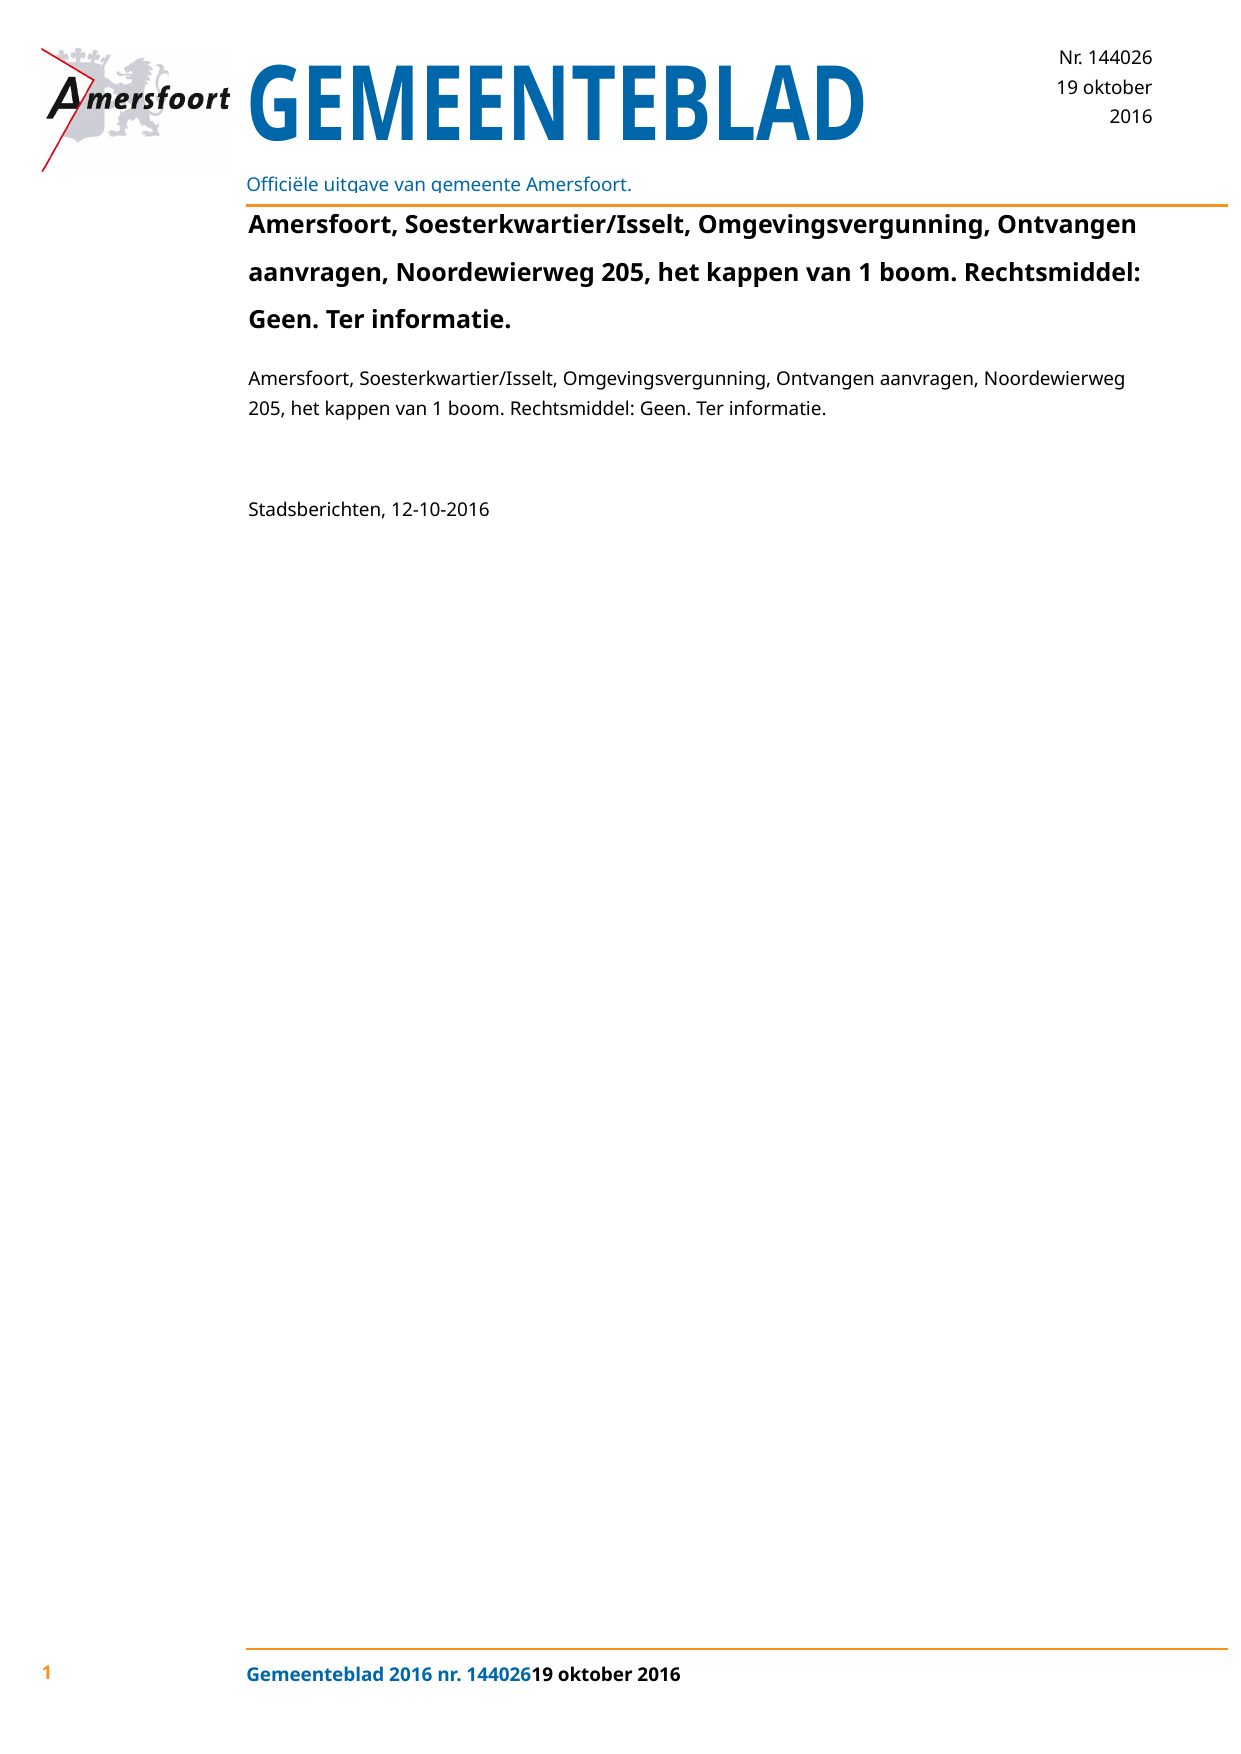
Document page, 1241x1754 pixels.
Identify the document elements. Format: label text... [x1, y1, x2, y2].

picture [41, 47, 231, 172]
text Stadsberichten, 12-10-2016 [248, 496, 1152, 522]
text Amersfoort, Soesterkwartier/Isselt, Omgevingsvergunning, Ontvangen aanvragen, Noordewierweg 205, het kappen van 1 boom. Rechtsmiddel: Geen. Ter informatie. [248, 366, 1152, 421]
text Amersfoort, Soesterkwartier/Isselt, Omgevingsvergunning, Ontvangen aanvragen, Noordewierweg 205, het kappen van 1 boom. Rechtsmiddel: Geen. Ter informatie. [248, 207, 1152, 336]
